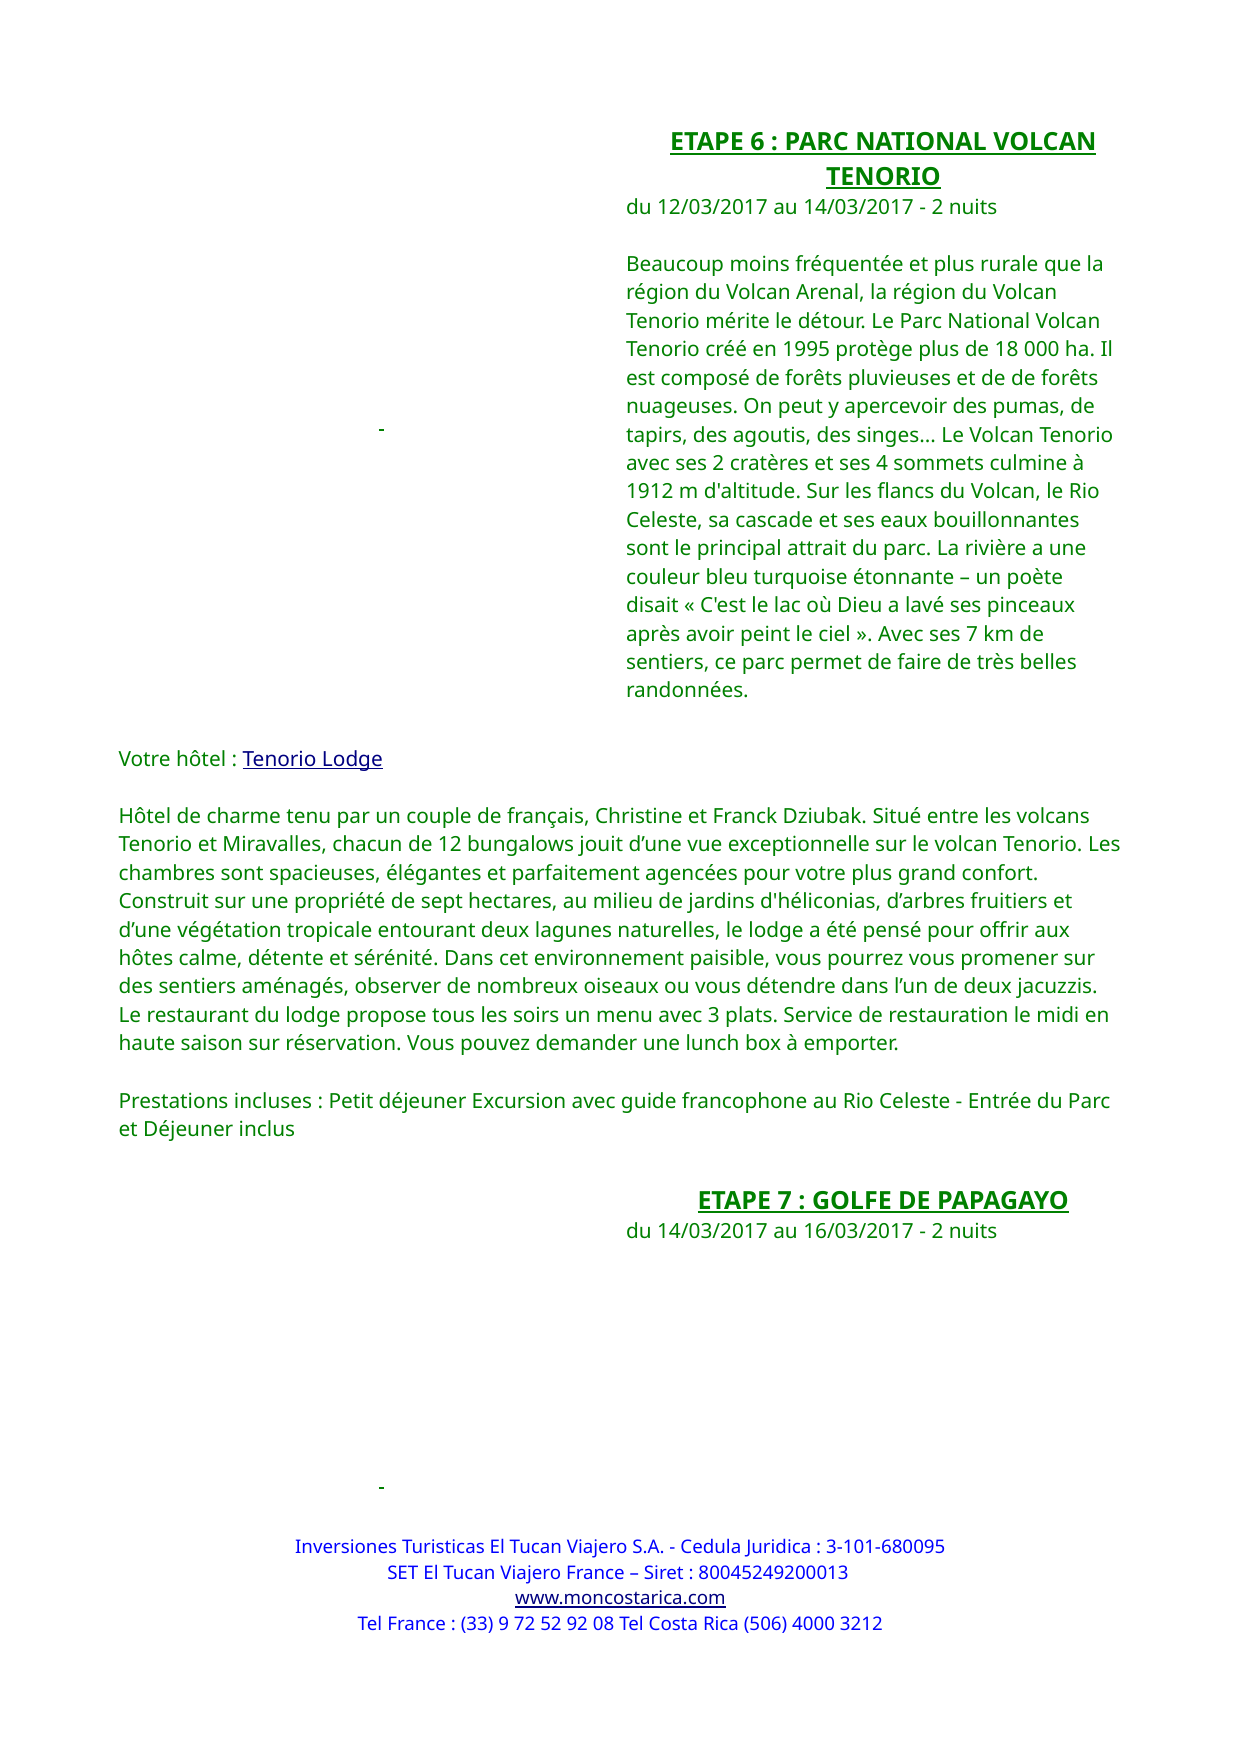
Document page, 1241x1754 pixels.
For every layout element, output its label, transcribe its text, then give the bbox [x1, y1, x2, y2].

text Votre hôtel : Tenorio Lodge [118, 744, 1122, 772]
text Prestations incluses : Petit déjeuner Excursion avec guide francophone au Rio Celeste - Entrée du Parc et Déjeuner inclus [118, 1086, 1122, 1143]
table_header ETAPE 6 : PARC NATIONAL VOLCAN TENORIO du 12/03/2017 au 14/03/2017 - 2 nuits Beaucoup moins fréquentée et plus rurale que la région du Volcan Arenal, la région du Volcan Tenorio mérite le détour. Le Parc National Volcan Tenorio créé en 1995 protège plus de 18 000 ha. Il est composé de forêts pluvieuses et de de forêts nuageuses. On peut y apercevoir des pumas, de tapirs, des agoutis, des singes... Le Volcan Tenorio avec ses 2 cratères et ses 4 sommets culmine à 1912 m d'altitude. Sur les flancs du Volcan, le Rio Celeste, sa cascade et ses eaux bouillonnantes sont le principal attrait du parc. La rivière a une couleur bleu turquoise étonnante – un poète disait « C'est le lac où Dieu a lavé ses pinceaux après avoir peint le ciel ». Avec ses 7 km de sentiers, ce parc permet de faire de très belles randonnées. [620, 118, 1122, 710]
table_header [118, 118, 620, 710]
table_header ETAPE 7 : GOLFE DE PAPAGAYO du 14/03/2017 au 16/03/2017 - 2 nuits [620, 1177, 1122, 1497]
text Hôtel de charme tenu par un couple de français, Christine et Franck Dziubak. Situé entre les volcans Tenorio et Miravalles, chacun de 12 bungalows jouit d’une vue exceptionnelle sur le volcan Tenorio. Les chambres sont spacieuses, élégantes et parfaitement agencées pour votre plus grand confort. Construit sur une propriété de sept hectares, au milieu de jardins d'héliconias, d’arbres fruitiers et d’une végétation tropicale entourant deux lagunes naturelles, le lodge a été pensé pour offrir aux hôtes calme, détente et sérénité. Dans cet environnement paisible, vous pourrez vous promener sur des sentiers aménagés, observer de nombreux oiseaux ou vous détendre dans l’un de deux jacuzzis. Le restaurant du lodge propose tous les soirs un menu avec 3 plats. Service de restauration le midi en haute saison sur réservation. Vous pouvez demander une lunch box à emporter. [118, 801, 1122, 1057]
table_header [118, 1177, 620, 1497]
